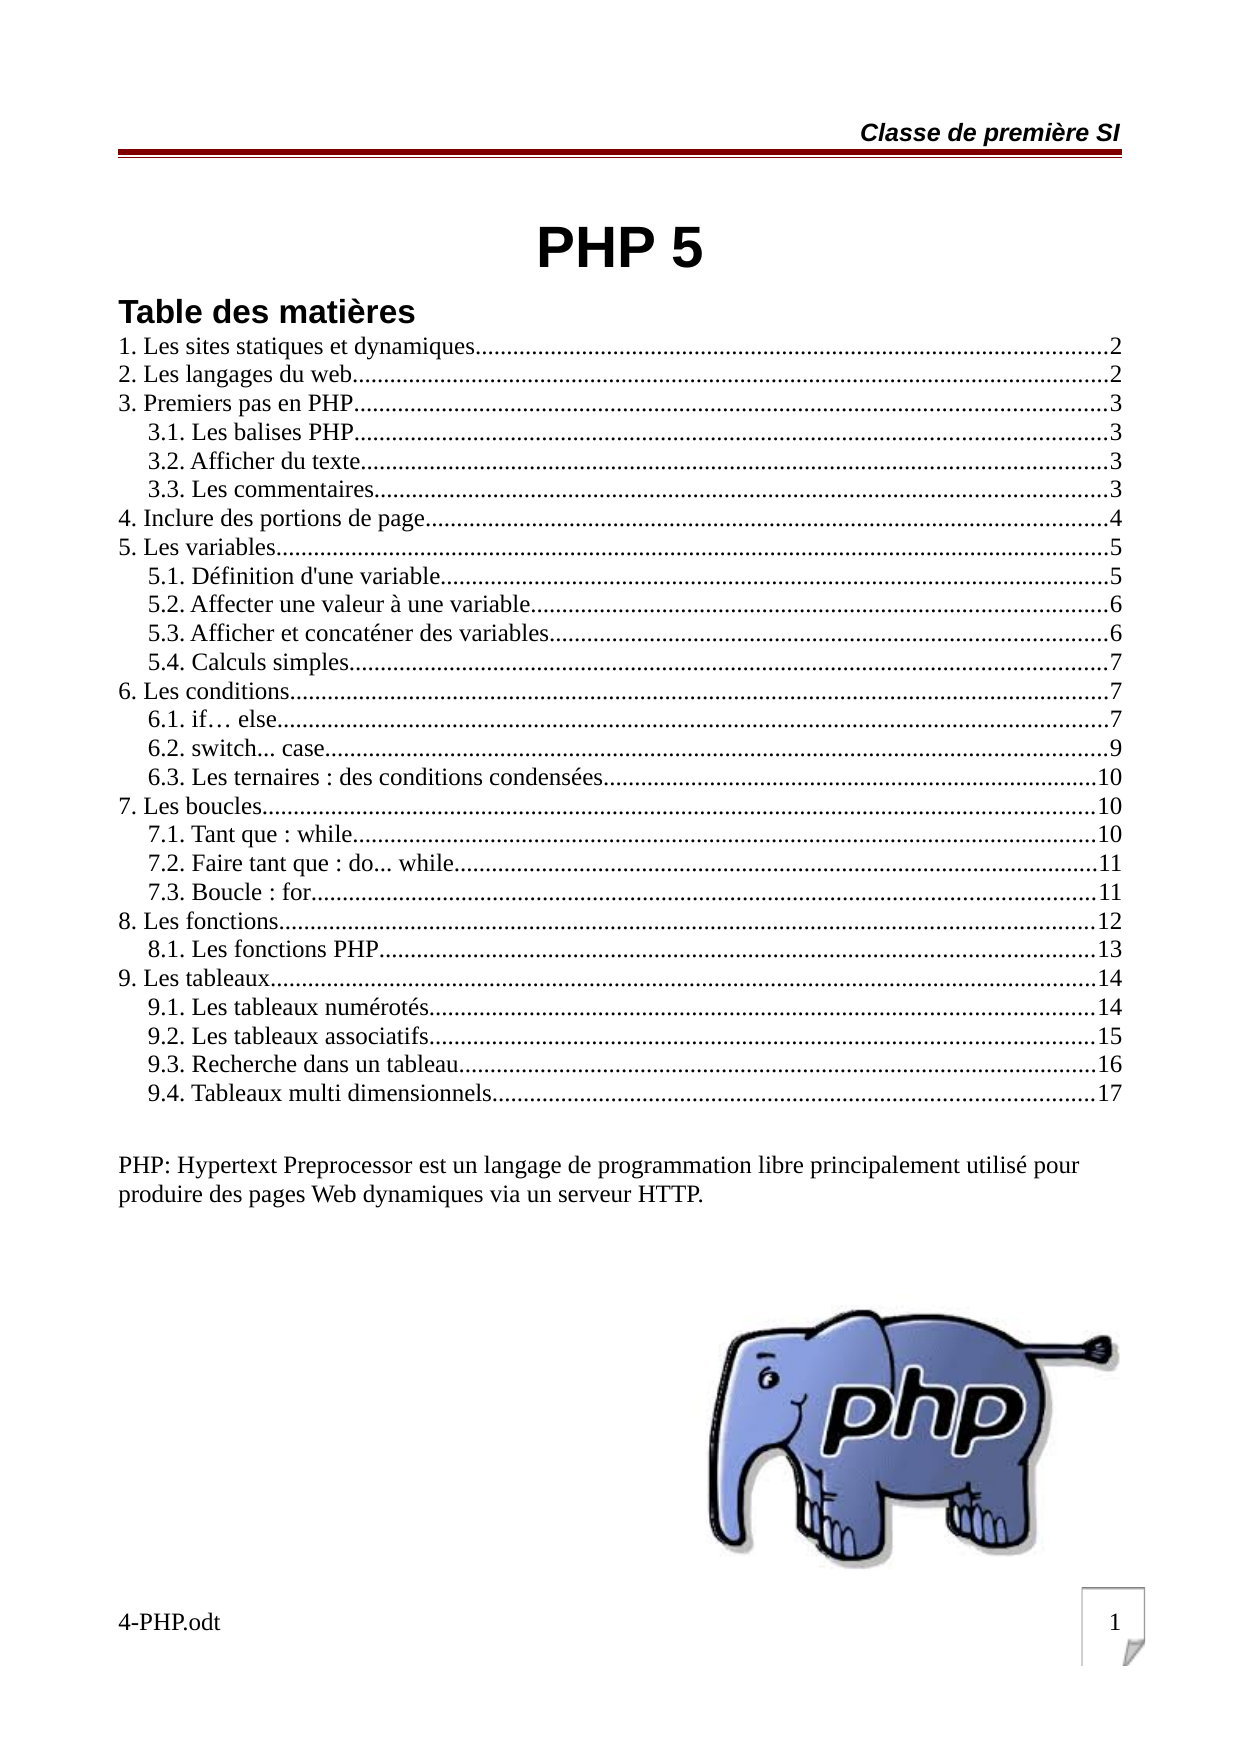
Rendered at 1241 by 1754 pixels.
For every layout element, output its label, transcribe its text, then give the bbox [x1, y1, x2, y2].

text 3. Premiers pas en PHP 3 [118, 388, 1122, 417]
text 9.4. Tableaux multi dimensionnels 17 [148, 1078, 1122, 1107]
text 9. Les tableaux 14 [118, 963, 1122, 992]
text 5.4. Calculs simples 7 [148, 647, 1122, 676]
text 6.1. if… else 7 [148, 704, 1122, 733]
text 9.2. Les tableaux associatifs 15 [148, 1021, 1122, 1049]
text 8.1. Les fonctions PHP 13 [148, 934, 1122, 963]
text 3.1. Les balises PHP 3 [148, 417, 1122, 446]
text 5.1. Définition d'une variable 5 [148, 561, 1122, 589]
text 2. Les langages du web 2 [118, 359, 1122, 388]
text 9.3. Recherche dans un tableau 16 [148, 1049, 1122, 1078]
text 4. Inclure des portions de page 4 [118, 503, 1122, 532]
picture [694, 1294, 1129, 1577]
text 3.2. Afficher du texte 3 [148, 446, 1122, 474]
text 7.3. Boucle : for 11 [148, 877, 1122, 906]
text PHP: Hypertext Preprocessor est un langage de programmation libre principalement utilisé pour produire des pages Web dynamiques via un serveur HTTP. [118, 1150, 1122, 1208]
text 7. Les boucles 10 [118, 791, 1122, 819]
text 9.1. Les tableaux numérotés 14 [148, 992, 1122, 1021]
subtitle Table des matières [118, 292, 1122, 331]
text 8. Les fonctions 12 [118, 906, 1122, 934]
text 6.2. switch... case 9 [148, 733, 1122, 762]
text 7.2. Faire tant que : do... while 11 [148, 848, 1122, 877]
text 7.1. Tant que : while 10 [148, 819, 1122, 848]
text 5. Les variables 5 [118, 532, 1122, 561]
text 1. Les sites statiques et dynamiques 2 [118, 331, 1122, 359]
text 5.3. Afficher et concaténer des variables 6 [148, 618, 1122, 647]
title PHP 5 [118, 213, 1122, 280]
text 5.2. Affecter une valeur à une variable 6 [148, 589, 1122, 618]
text 6.3. Les ternaires : des conditions condensées 10 [148, 762, 1122, 791]
text 6. Les conditions 7 [118, 676, 1122, 704]
text 3.3. Les commentaires 3 [148, 474, 1122, 503]
